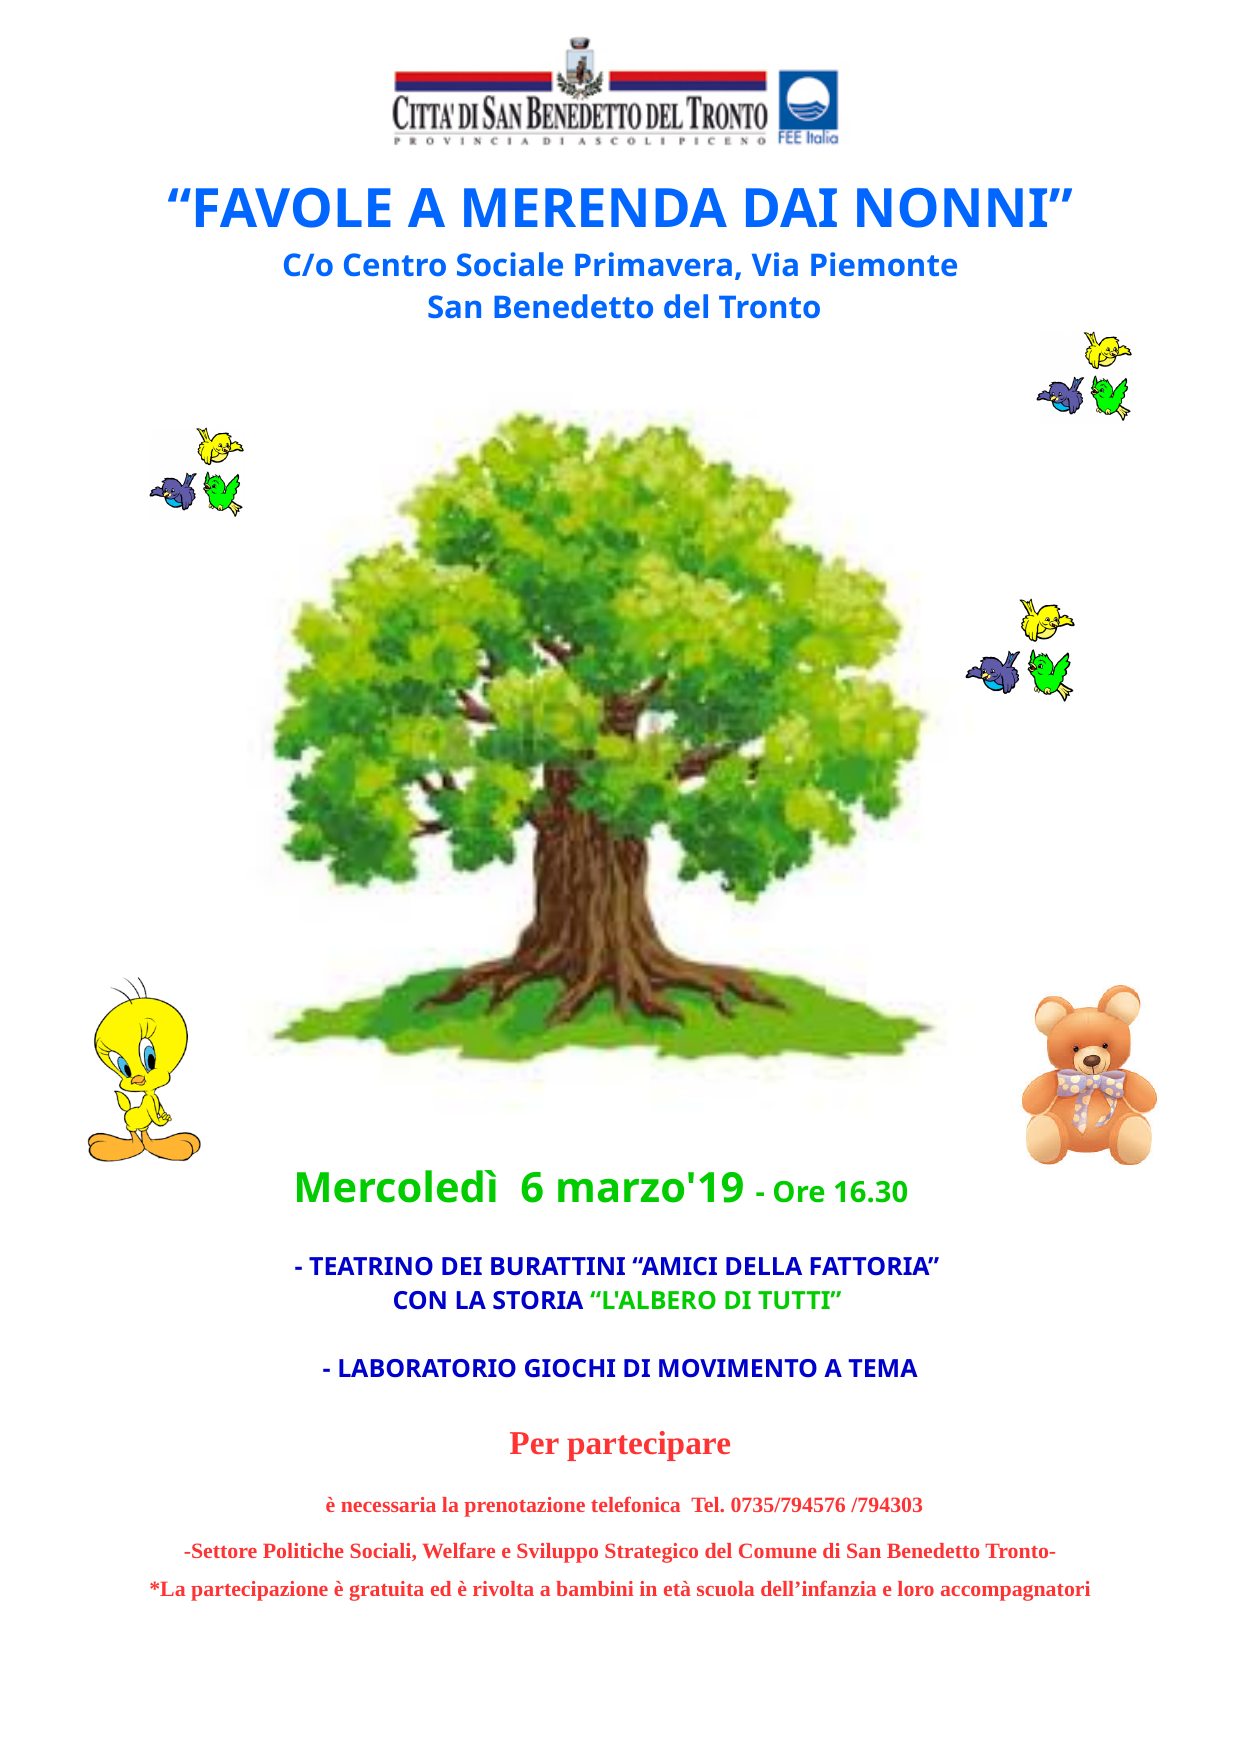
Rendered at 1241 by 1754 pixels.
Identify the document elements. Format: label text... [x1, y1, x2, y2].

text C/o Centro Sociale Primavera, Via Piemonte [118, 243, 1122, 286]
text - LABORATORIO GIOCHI DI MOVIMENTO A TEMA [118, 1351, 1122, 1385]
text Mercoledì 6 marzo'19 - Ore 16.30 [118, 456, 1122, 1215]
subtitle Per partecipare [118, 1423, 1122, 1462]
picture [148, 358, 1076, 1114]
subtitle è necessaria la prenotazione telefonica Tel. 0735/794576 /794303 [118, 1481, 1122, 1519]
text San Benedetto del Tronto [118, 286, 1122, 328]
text “FAVOLE A MERENDA DAI NONNI” [118, 169, 1122, 243]
picture [85, 972, 202, 1163]
picture [999, 985, 1179, 1165]
text *La partecipazione è gratuita ed è rivolta a bambini in età scuola dell’infanzia e loro accompagnatori [118, 1576, 1122, 1601]
picture [378, 36, 862, 152]
picture [1035, 330, 1133, 423]
text - TEATRINO DEI BURATTINI “AMICI DELLA FATTORIA” [118, 1249, 1122, 1283]
subtitle -Settore Politiche Sociali, Welfare e Sviluppo Strategico del Comune di San Benedetto Tronto- [118, 1538, 1122, 1564]
text CON LA STORIA “L'ALBERO DI TUTTI” [118, 1283, 1122, 1317]
